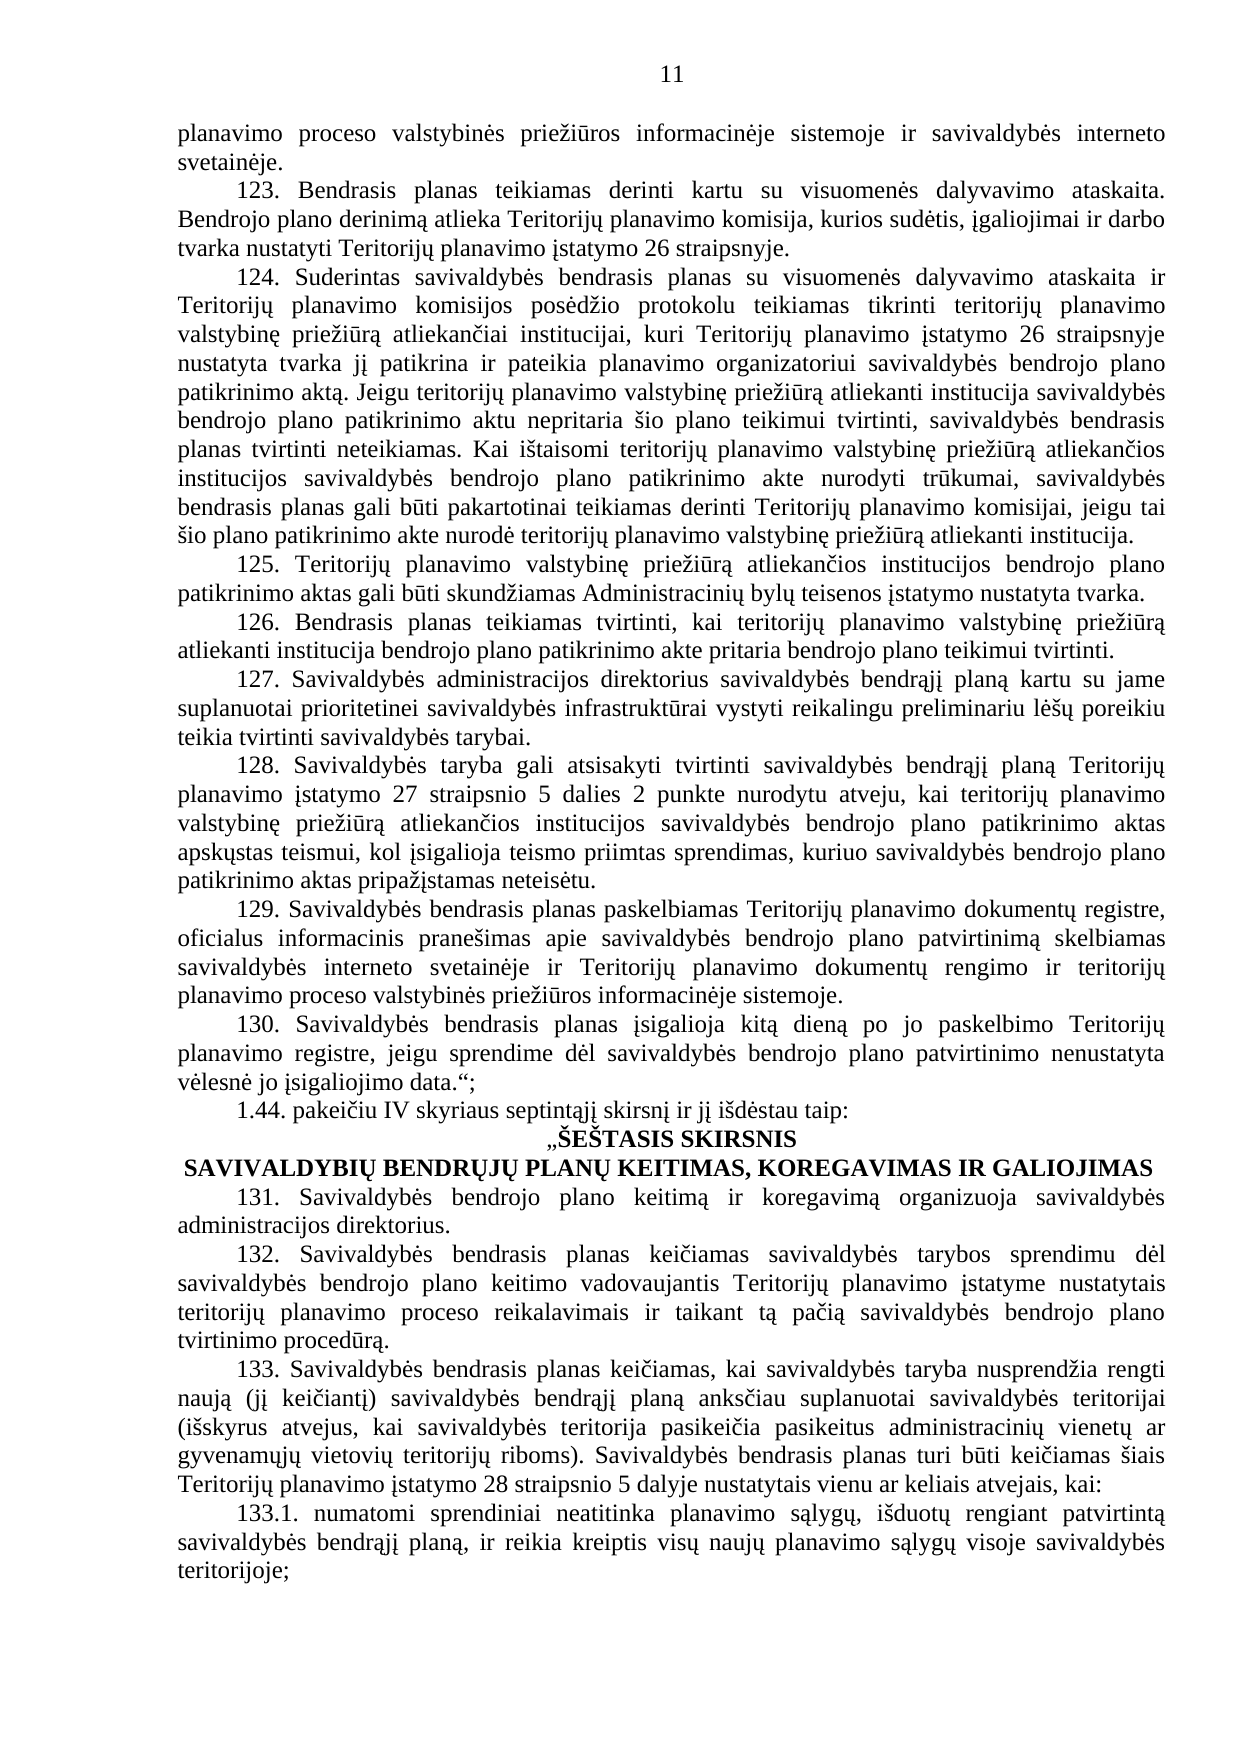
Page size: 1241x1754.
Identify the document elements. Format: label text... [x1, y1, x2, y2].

text 130. Savivaldybės bendrasis planas įsigalioja kitą dieną po jo paskelbimo Teritorijų planavimo registre, jeigu sprendime dėl savivaldybės bendrojo plano patvirtinimo nenustatyta vėlesnė jo įsigaliojimo data.“; [177, 1009, 1166, 1096]
text 133.1. numatomi sprendiniai neatitinka planavimo sąlygų, išduotų rengiant patvirtintą savivaldybės bendrąjį planą, ir reikia kreiptis visų naujų planavimo sąlygų visoje savivaldybės teritorijoje; [177, 1498, 1166, 1584]
text 132. Savivaldybės bendrasis planas keičiamas savivaldybės tarybos sprendimu dėl savivaldybės bendrojo plano keitimo vadovaujantis Teritorijų planavimo įstatyme nustatytais teritorijų planavimo proceso reikalavimais ir taikant tą pačią savivaldybės bendrojo plano tvirtinimo procedūrą. [177, 1239, 1166, 1354]
text 124. Suderintas savivaldybės bendrasis planas su visuomenės dalyvavimo ataskaita ir Teritorijų planavimo komisijos posėdžio protokolu teikiamas tikrinti teritorijų planavimo valstybinę priežiūrą atliekančiai institucijai, kuri Teritorijų planavimo įstatymo 26 straipsnyje nustatyta tvarka jį patikrina ir pateikia planavimo organizatoriui savivaldybės bendrojo plano patikrinimo aktą. Jeigu teritorijų planavimo valstybinę priežiūrą atliekanti institucija savivaldybės bendrojo plano patikrinimo aktu nepritaria šio plano teikimui tvirtinti, savivaldybės bendrasis planas tvirtinti neteikiamas. Kai ištaisomi teritorijų planavimo valstybinę priežiūrą atliekančios institucijos savivaldybės bendrojo plano patikrinimo akte nurodyti trūkumai, savivaldybės bendrasis planas gali būti pakartotinai teikiamas derinti Teritorijų planavimo komisijai, jeigu tai šio plano patikrinimo akte nurodė teritorijų planavimo valstybinę priežiūrą atliekanti institucija. [177, 262, 1166, 549]
text 127. Savivaldybės administracijos direktorius savivaldybės bendrąjį planą kartu su jame suplanuotai prioritetinei savivaldybės infrastruktūrai vystyti reikalingu preliminariu lėšų poreikiu teikia tvirtinti savivaldybės tarybai. [177, 664, 1166, 751]
text 123. Bendrasis planas teikiamas derinti kartu su visuomenės dalyvavimo ataskaita. Bendrojo plano derinimą atlieka Teritorijų planavimo komisija, kurios sudėtis, įgaliojimai ir darbo tvarka nustatyti Teritorijų planavimo įstatymo 26 straipsnyje. [177, 176, 1166, 262]
text 1.44. pakeičiu IV skyriaus septintąjį skirsnį ir jį išdėstau taip: [177, 1096, 1166, 1124]
text 129. Savivaldybės bendrasis planas paskelbiamas Teritorijų planavimo dokumentų registre, oficialus informacinis pranešimas apie savivaldybės bendrojo plano patvirtinimą skelbiamas savivaldybės interneto svetainėje ir Teritorijų planavimo dokumentų rengimo ir teritorijų planavimo proceso valstybinės priežiūros informacinėje sistemoje. [177, 894, 1166, 1009]
text planavimo proceso valstybinės priežiūros informacinėje sistemoje ir savivaldybės interneto svetainėje. [177, 118, 1166, 176]
text 133. Savivaldybės bendrasis planas keičiamas, kai savivaldybės taryba nusprendžia rengti naują (jį keičiantį) savivaldybės bendrąjį planą anksčiau suplanuotai savivaldybės teritorijai (išskyrus atvejus, kai savivaldybės teritorija pasikeičia pasikeitus administracinių vienetų ar gyvenamųjų vietovių teritorijų riboms). Savivaldybės bendrasis planas turi būti keičiamas šiais Teritorijų planavimo įstatymo 28 straipsnio 5 dalyje nustatytais vienu ar keliais atvejais, kai: [177, 1354, 1166, 1498]
text 131. Savivaldybės bendrojo plano keitimą ir koregavimą organizuoja savivaldybės administracijos direktorius. [177, 1182, 1166, 1239]
text 128. Savivaldybės taryba gali atsisakyti tvirtinti savivaldybės bendrąjį planą Teritorijų planavimo įstatymo 27 straipsnio 5 dalies 2 punkte nurodytu atveju, kai teritorijų planavimo valstybinę priežiūrą atliekančios institucijos savivaldybės bendrojo plano patikrinimo aktas apskųstas teismui, kol įsigalioja teismo priimtas sprendimas, kuriuo savivaldybės bendrojo plano patikrinimo aktas pripažįstamas neteisėtu. [177, 751, 1166, 894]
text 125. Teritorijų planavimo valstybinę priežiūrą atliekančios institucijos bendrojo plano patikrinimo aktas gali būti skundžiamas Administracinių bylų teisenos įstatymo nustatyta tvarka. [177, 549, 1166, 607]
text 126. Bendrasis planas teikiamas tvirtinti, kai teritorijų planavimo valstybinę priežiūrą atliekanti institucija bendrojo plano patikrinimo akte pritaria bendrojo plano teikimui tvirtinti. [177, 607, 1166, 664]
text SAVIVALDYBIŲ BENDRŲJŲ PLANŲ KEITIMAS, KOREGAVIMAS IR GALIOJIMAS [177, 1153, 1166, 1182]
text „ŠEŠTASIS SKIRSNIS [177, 1124, 1166, 1153]
